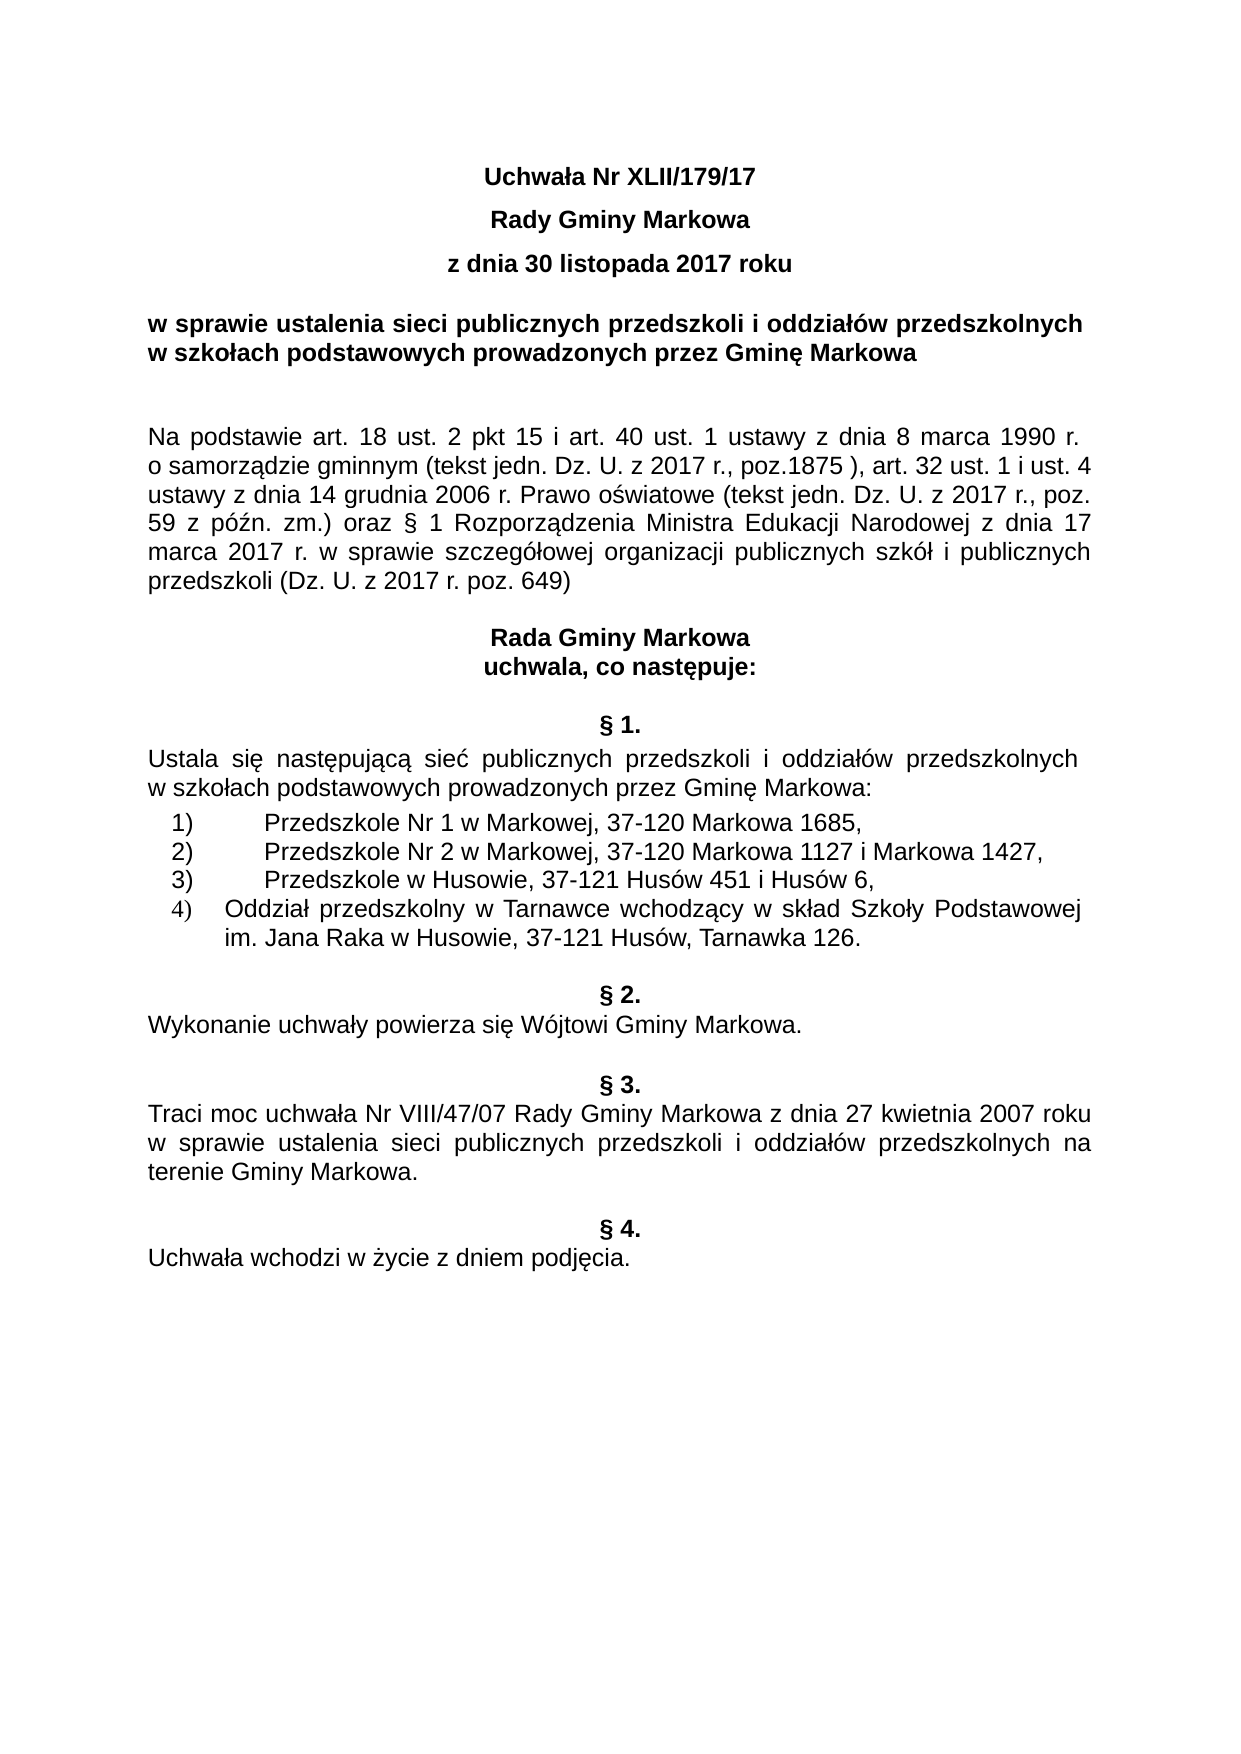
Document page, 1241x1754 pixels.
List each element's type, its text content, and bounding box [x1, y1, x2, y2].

text Ustala się następującą sieć publicznych przedszkoli i oddziałów przedszkolnych w szkołach podstawowych prowadzonych przez Gminę Markowa: [148, 744, 1093, 802]
text uchwala, co następuje: [148, 652, 1093, 681]
list Oddział przedszkolny w Tarnawce wchodzący w skład Szkoły Podstawowej im. Jana Raka w Husowie, 37-121 Husów, Tarnawka 126. [171, 894, 1093, 952]
subtitle Rady Gminy Markowa [148, 206, 1093, 234]
subtitle z dnia 30 listopada 2017 roku [148, 249, 1093, 278]
text Uchwała wchodzi w życie z dniem podjęcia. [148, 1243, 1093, 1272]
text § 3. [148, 1070, 1093, 1098]
text w sprawie ustalenia sieci publicznych przedszkoli i oddziałów przedszkolnych w szkołach podstawowych prowadzonych przez Gminę Markowa [148, 309, 1093, 367]
list Przedszkole w Husowie, 37-121 Husów 451 i Husów 6, [171, 865, 1093, 894]
text Na podstawie art. 18 ust. 2 pkt 15 i art. 40 ust. 1 ustawy z dnia 8 marca 1990 r. o samorządzie gminnym (tekst jedn. Dz. U. z 2017 r., poz.1875 ), art. 32 ust. 1 i ust. 4 ustawy z dnia 14 grudnia 2006 r. Prawo oświatowe (tekst jedn. Dz. U. z 2017 r., poz. 59 z późn. zm.) oraz § 1 Rozporządzenia Ministra Edukacji Narodowej z dnia 17 marca 2017 r. w sprawie szczegółowej organizacji publicznych szkół i publicznych przedszkoli (Dz. U. z 2017 r. poz. 649) [148, 422, 1093, 594]
text § 4. [148, 1214, 1093, 1243]
text Traci moc uchwała Nr VIII/47/07 Rady Gminy Markowa z dnia 27 kwietnia 2007 roku w sprawie ustalenia sieci publicznych przedszkoli i oddziałów przedszkolnych na terenie Gminy Markowa. [148, 1099, 1093, 1185]
text Wykonanie uchwały powierza się Wójtowi Gminy Markowa. [148, 1010, 1093, 1038]
text § 1. [148, 709, 1093, 738]
text Rada Gminy Markowa [148, 623, 1093, 652]
list Przedszkole Nr 1 w Markowej, 37-120 Markowa 1685, [171, 808, 1093, 836]
list Przedszkole Nr 2 w Markowej, 37-120 Markowa 1127 i Markowa 1427, [171, 836, 1093, 865]
subtitle Uchwała Nr XLII/179/17 [148, 162, 1093, 191]
text § 2. [148, 980, 1093, 1009]
